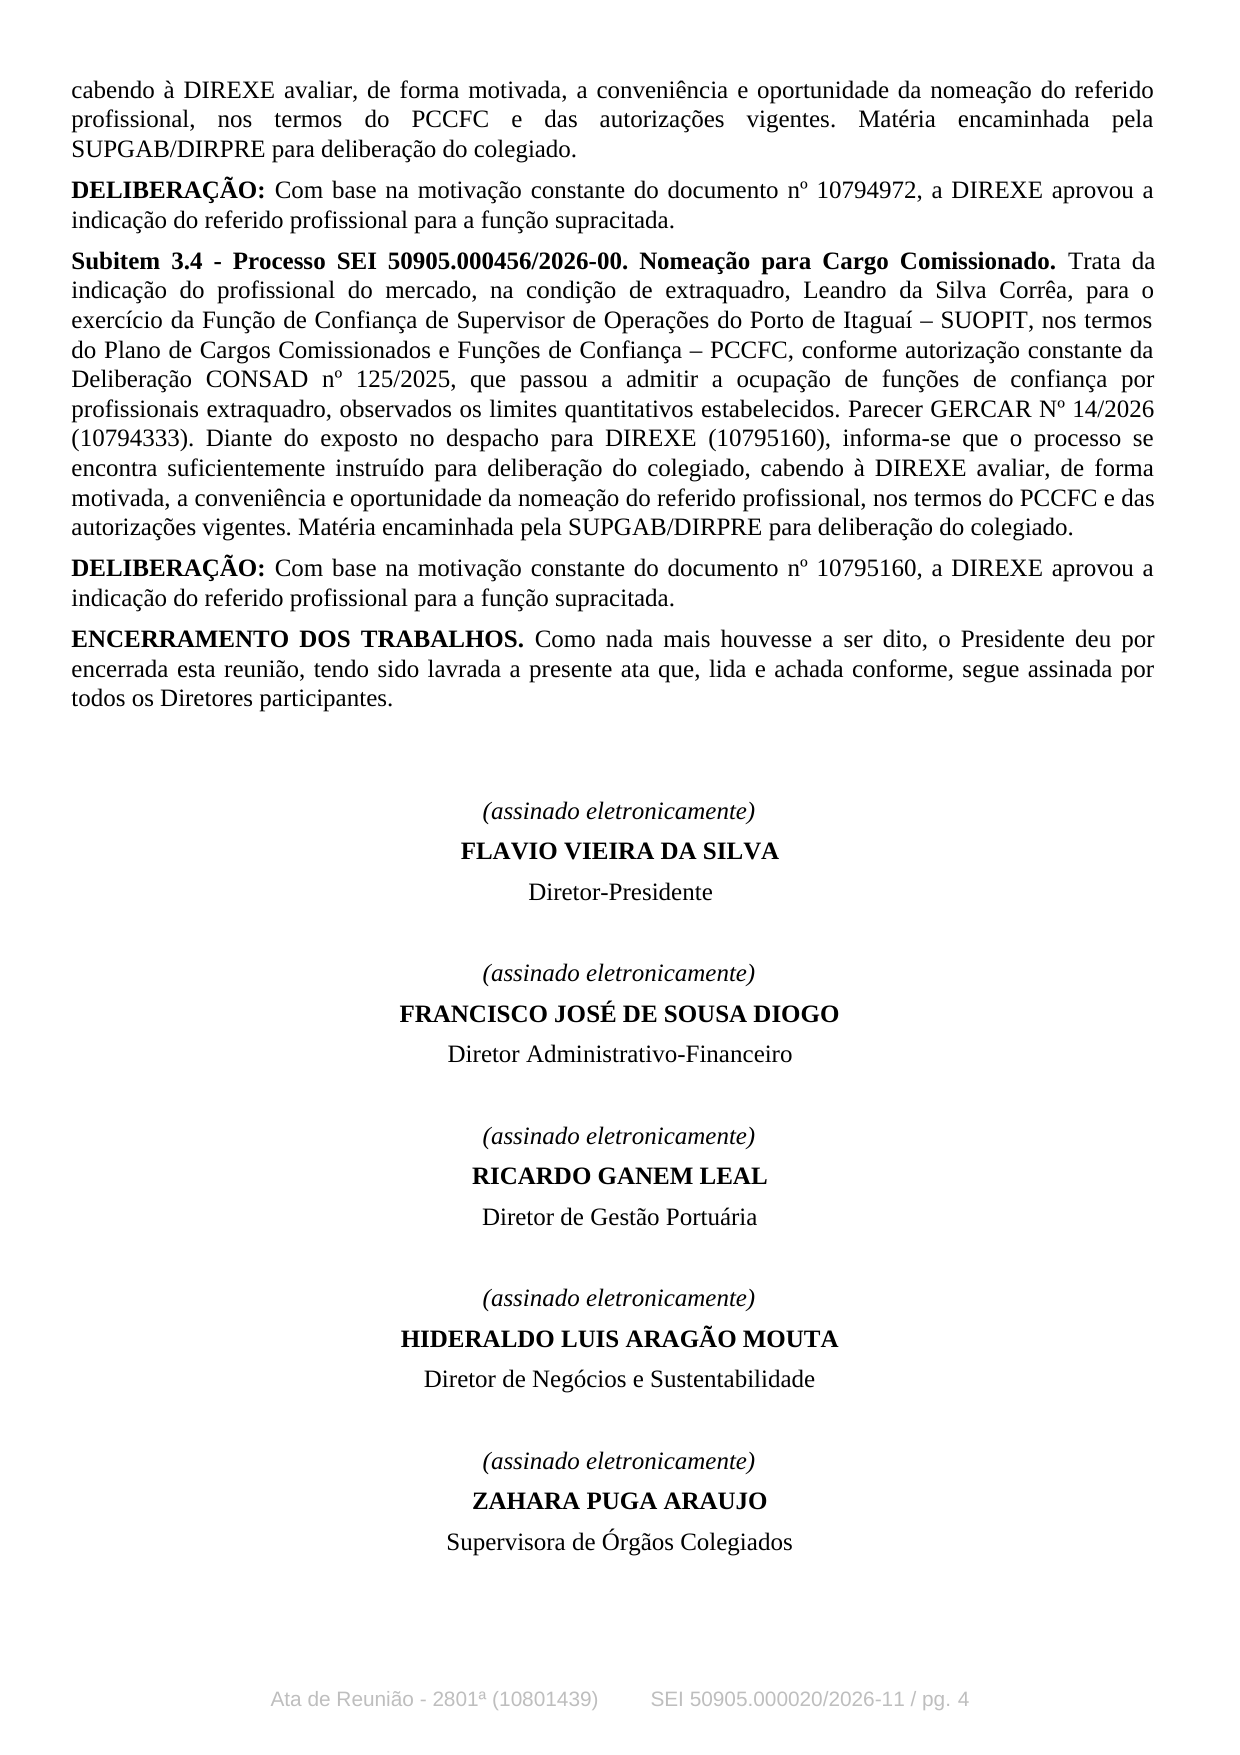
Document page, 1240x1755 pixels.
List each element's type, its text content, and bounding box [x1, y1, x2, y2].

text RICARDO GANEM LEAL [74, 1161, 1165, 1190]
text Diretor Administrativo-Financeiro [75, 1039, 1164, 1068]
text (assinado eletronicamente) [75, 1446, 1166, 1474]
text Supervisora de Órgãos Colegiados [75, 1527, 1164, 1556]
text DELIBERAÇÃO: Com base na motivação constante do documento nº 10795160, a DIREXE aprovou a indicação do referido profissional para a função supracitada. [71, 553, 1155, 612]
text (assinado eletronicamente) [75, 1121, 1166, 1149]
text FLAVIO VIEIRA DA SILVA [74, 836, 1166, 865]
text cabendo à DIREXE avaliar, de forma motivada, a conveniência e oportunidade da nomeação do referido profissional, nos termos do PCCFC e das autorizações vigentes. Matéria encaminhada pela SUPGAB/DIRPRE para deliberação do colegiado. [71, 75, 1155, 163]
text Diretor de Gestão Portuária [75, 1202, 1164, 1231]
text (assinado eletronicamente) [75, 1283, 1166, 1312]
text Diretor de Negócios e Sustentabilidade [75, 1364, 1164, 1393]
text ENCERRAMENTO DOS TRABALHOS. Como nada mais houvesse a ser dito, o Presidente deu por encerrada esta reunião, tendo sido lavrada a presente ata que, lida e achada conforme, segue assinada por todos os Diretores participantes. [71, 624, 1155, 712]
text ZAHARA PUGA ARAUJO [74, 1486, 1165, 1515]
text Diretor-Presidente [75, 877, 1166, 906]
text (assinado eletronicamente) [75, 796, 1166, 824]
text FRANCISCO JOSÉ DE SOUSA DIOGO [74, 999, 1164, 1028]
text Subitem 3.4 - Processo SEI 50905.000456/2026-00. Nomeação para Cargo Comissionado. Trata da indicação do profissional do mercado, na condição de extraquadro, Leandro da Silva Corrêa, para o exercício da Função de Confiança de Supervisor de Operações do Porto de Itaguaí – SUOPIT, nos termos do Plano de Cargos Comissionados e Funções de Confiança – PCCFC, conforme autorização constante da Deliberação CONSAD nº 125/2025, que passou a admitir a ocupação de funções de confiança por profissionais extraquadro, observados os limites quantitativos estabelecidos. Parecer GERCAR Nº 14/2026 (10794333). Diante do exposto no despacho para DIREXE (10795160), informa-se que o processo se encontra suficientemente instruído para deliberação do colegiado, cabendo à DIREXE avaliar, de forma motivada, a conveniência e oportunidade da nomeação do referido profissional, nos termos do PCCFC e das autorizações vigentes. Matéria encaminhada pela SUPGAB/DIRPRE para deliberação do colegiado. [71, 246, 1155, 541]
text HIDERALDO LUIS ARAGÃO MOUTA [74, 1324, 1165, 1353]
text DELIBERAÇÃO: Com base na motivação constante do documento nº 10794972, a DIREXE aprovou a indicação do referido profissional para a função supracitada. [71, 175, 1155, 234]
text (assinado eletronicamente) [75, 958, 1166, 987]
